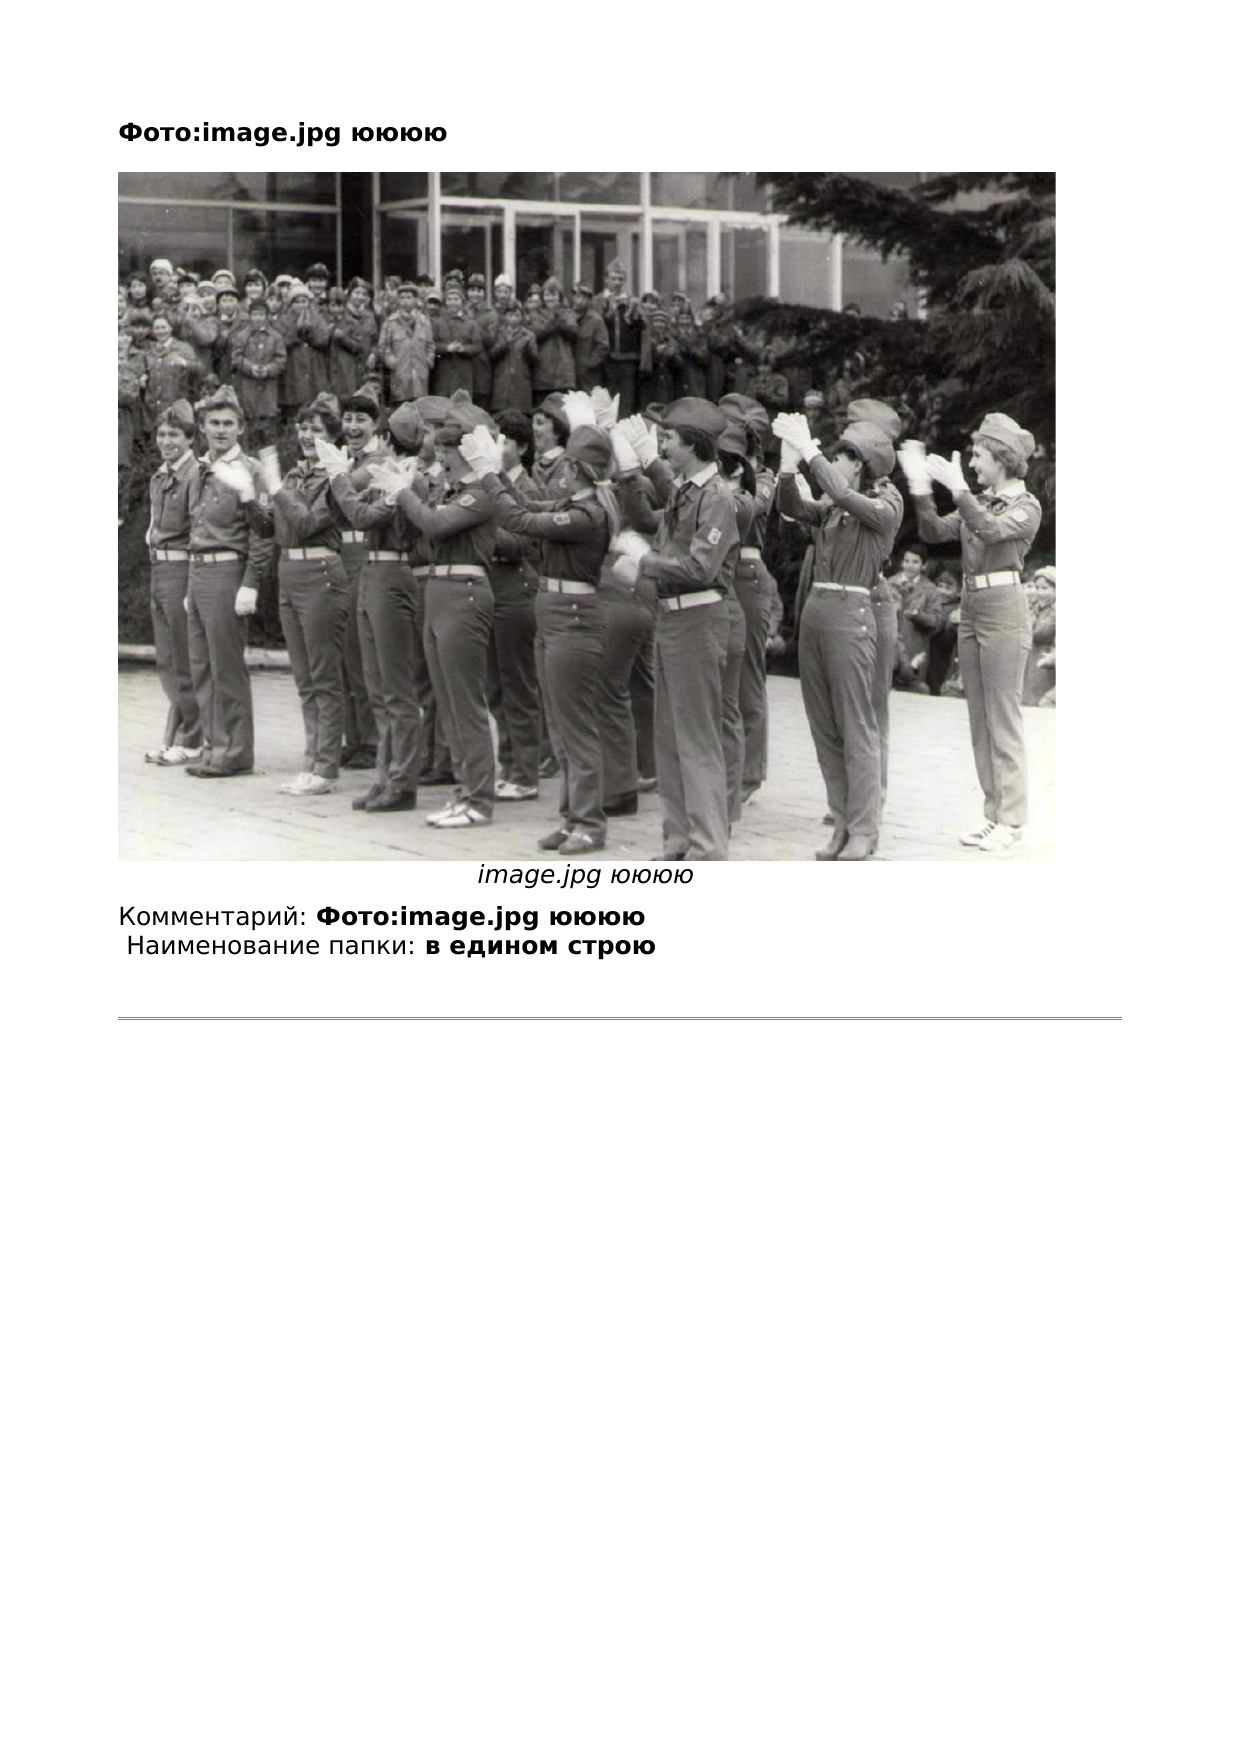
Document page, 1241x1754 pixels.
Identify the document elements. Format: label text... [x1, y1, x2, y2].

text image.jpg юююю [118, 861, 1056, 890]
text Комментарий: Фото:image.jpg юююю Наименование папки: в едином строю [118, 902, 1122, 990]
subtitle Фото:image.jpg юююю [118, 118, 1122, 147]
picture [118, 172, 1056, 861]
